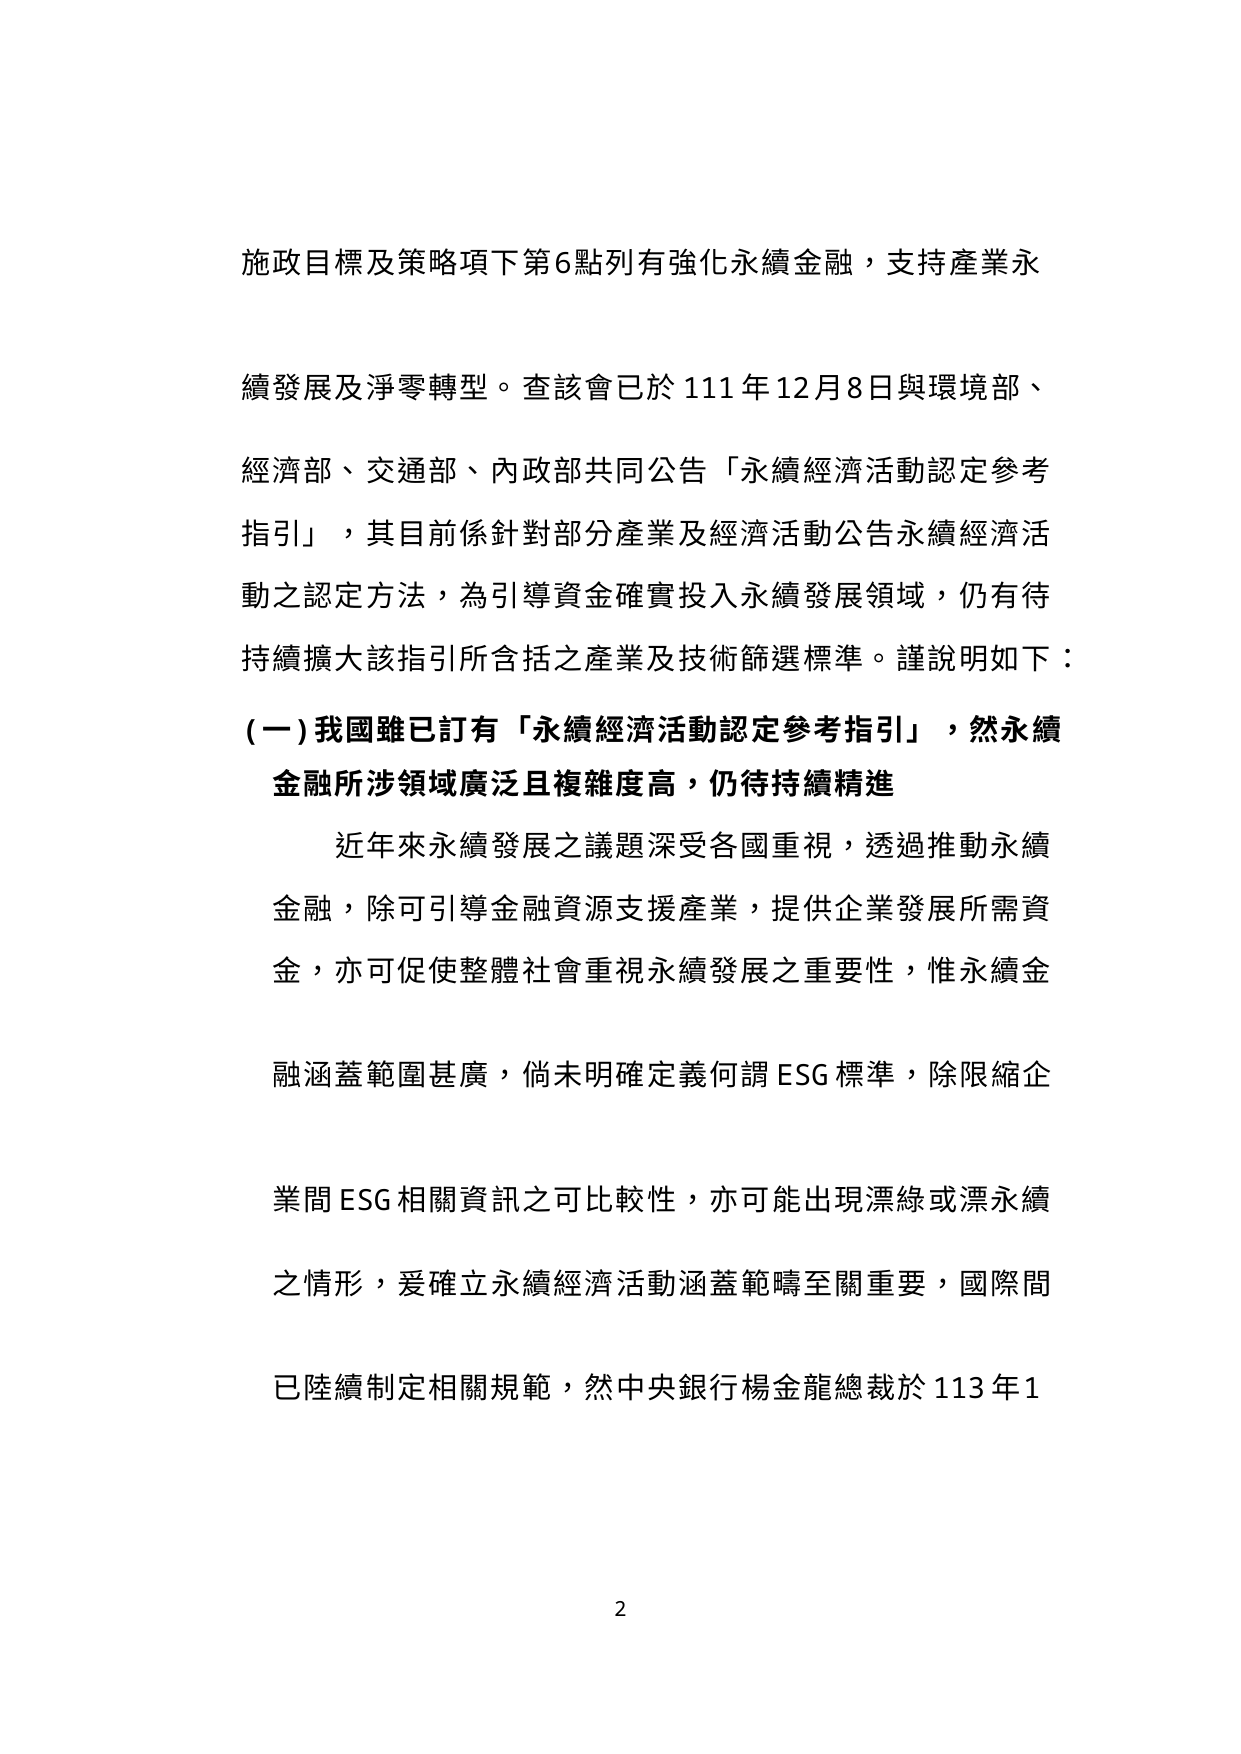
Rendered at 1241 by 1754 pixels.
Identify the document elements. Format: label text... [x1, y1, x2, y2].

text 近年來永續發展之議題深受各國重視，透過推動永續金融，除可引導金融資源支援產業，提供企業發展所需資金，亦可促使整體社會重視永續發展之重要性，惟永續金融涵蓋範圍甚廣，倘未明確定義何謂ESG標準，除限縮企業間ESG相關資訊之可比較性，亦可能出現漂綠或漂永續之情形，爰確立永續經濟活動涵蓋範疇至關重要，國際間已陸續制定相關規範，然中央銀行楊金龍總裁於113年1月25日專題演講之簡報指出，因永續金融所涉領域廣泛且複雜度高，近年多數經濟體雖已陸續針對永續經濟活動訂定分類標準，但除歐盟外，仍多處初期發展階段，我國雖已訂有「永續經濟活動認定參考指引」，惟未來有待擴大適用範圍及精進相關篩選或量化標準。 [266, 802, 1063, 1427]
text 金管會114年度預算案「施政目標與重點」之(一)年度施政目標及策略項下第6點列有強化永續金融，支持產業永續發展及淨零轉型。查該會已於111年12月8日與環境部、經濟部、交通部、內政部共同公告「永續經濟活動認定參考指引」，其目前係針對部分產業及經濟活動公告永續經濟活動之認定方法，為引導資金確實投入永續發展領域，仍有待持續擴大該指引所含括之產業及技術篩選標準。謹說明如下： [236, 177, 1063, 677]
text (一)我國雖已訂有「永續經濟活動認定參考指引」，然永續金融所涉領域廣泛且複雜度高，仍待持續精進 [236, 677, 1063, 802]
